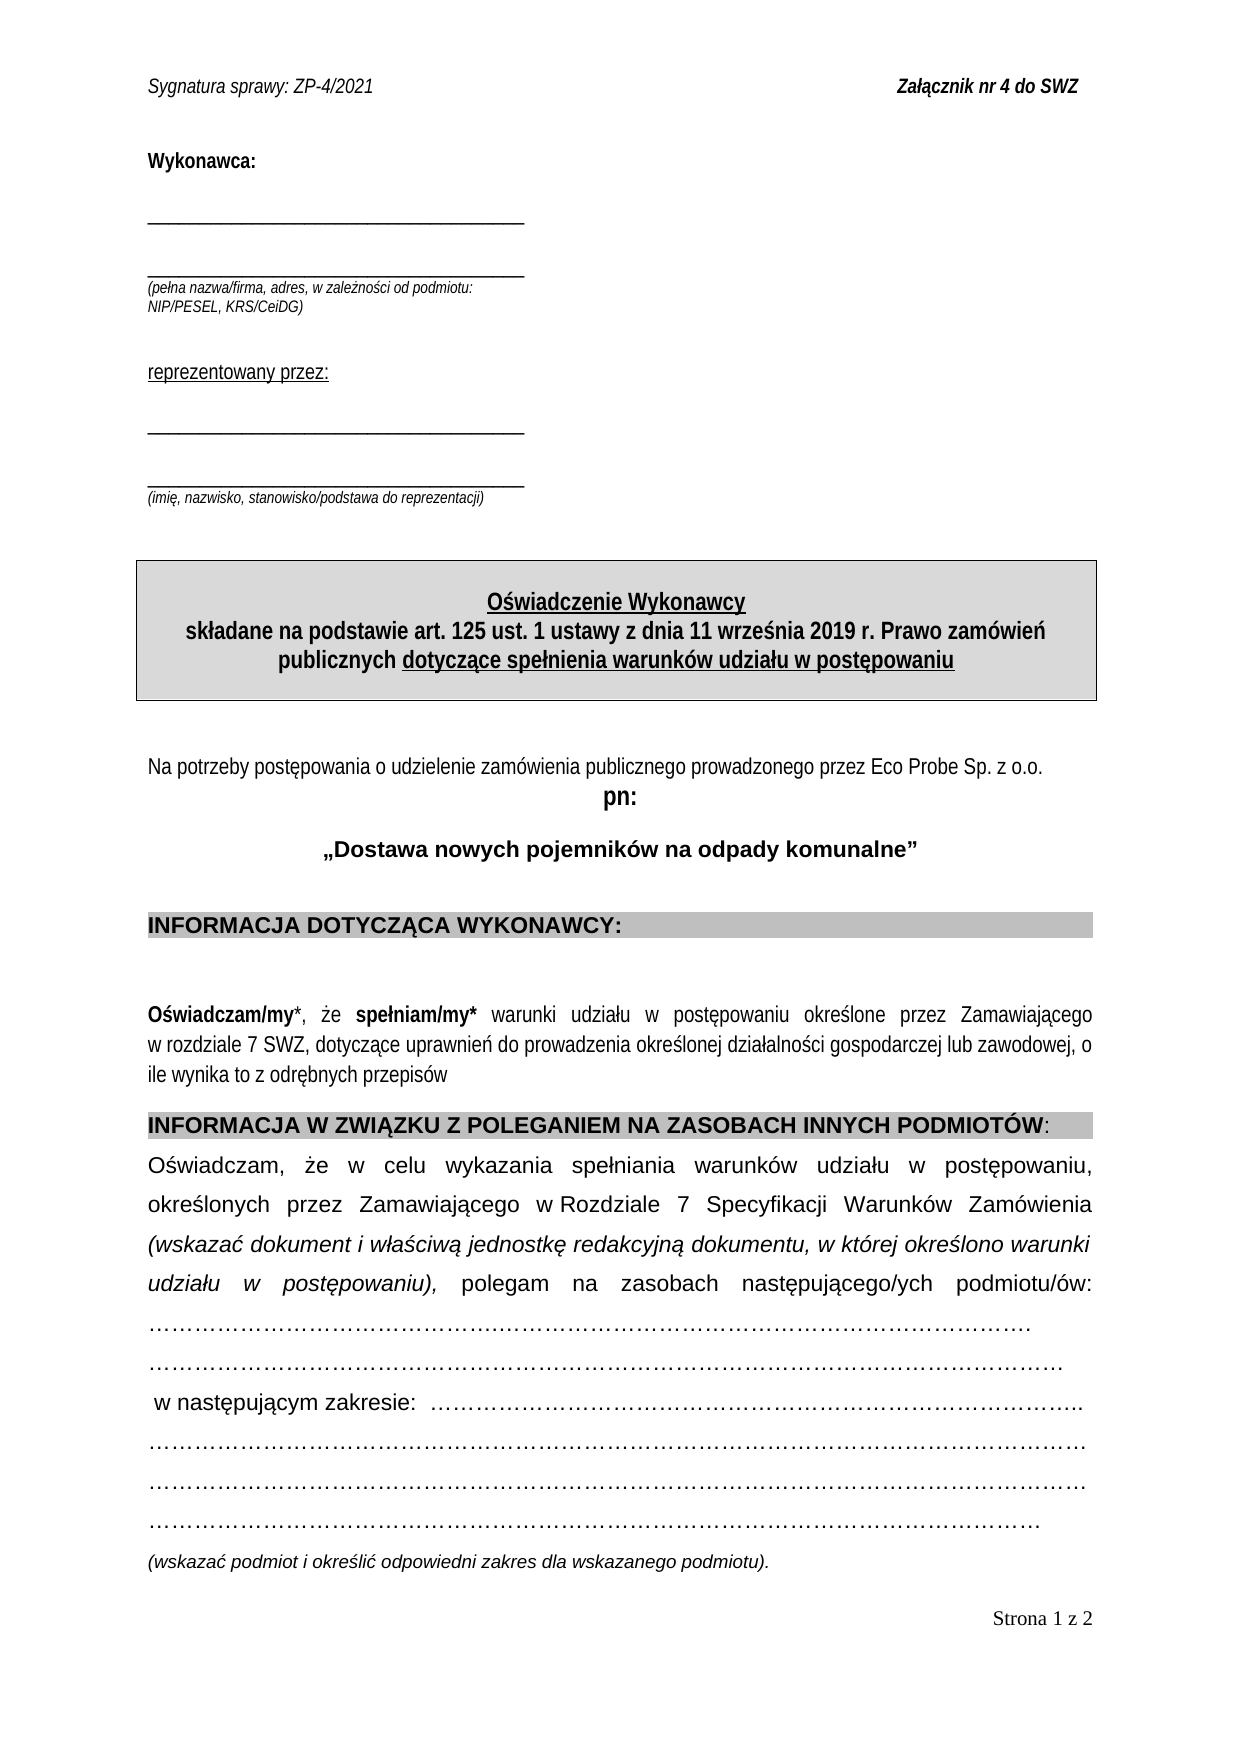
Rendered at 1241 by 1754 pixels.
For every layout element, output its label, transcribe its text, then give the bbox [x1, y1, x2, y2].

text …………………………………………………………………………………………………………………………………………………………………………………………………………………… [148, 1468, 1093, 1533]
text Na potrzeby postępowania o udzielenie zamówienia publicznego prowadzonego przez Eco Probe Sp. z o.o. [148, 753, 1093, 780]
text „Dostawa nowych pojemników na odpady komunalne” [148, 836, 1093, 862]
text ____________________________________ [148, 409, 537, 435]
text ………………………………………………………………………………………………………… [148, 1349, 1093, 1376]
text pn: [148, 780, 1093, 811]
text w następującym zakresie: ………………………………………………………………………….. [148, 1389, 1093, 1415]
text INFORMACJA DOTYCZĄCA WYKONAWCY: [148, 912, 1093, 938]
text INFORMACJA W ZWIĄZKU Z POLEGANIEM NA ZASOBACH INNYCH PODMIOTÓW: [148, 1112, 1093, 1139]
text (imię, nazwisko, stanowisko/podstawa do reprezentacji) [148, 488, 537, 507]
text Oświadczam/my*, że spełniam/my* warunki udziału w postępowaniu określone przez Zamawiającego w rozdziale 7 SWZ, dotyczące uprawnień do prowadzenia określonej działalności gospodarczej lub zawodowej, o ile wynika to z odrębnych przepisów [148, 1001, 1093, 1088]
text ____________________________________ [148, 199, 543, 225]
text Oświadczam, że w celu wykazania spełniania warunków udziału w postępowaniu, określonych przez Zamawiającego w Rozdziale 7 Specyfikacji Warunków Zamówienia (wskazać dokument i właściwą jednostkę redakcyjną dokumentu, w której określono warunki udziału w postępowaniu), polegam na zasobach następującego/ych podmiotu/ów: ……………………………………….……………………………………………………………. [148, 1152, 1093, 1336]
text …………………………………………………………………………………………………………… [148, 1428, 1093, 1454]
text ____________________________________ [148, 462, 537, 488]
text (pełna nazwa/firma, adres, w zależności od podmiotu: [148, 278, 555, 297]
text reprezentowany przez: [148, 359, 1093, 384]
text ____________________________________ [148, 252, 543, 278]
text NIP/PESEL, KRS/CeiDG) [148, 297, 555, 316]
text (wskazać podmiot i określić odpowiedni zakres dla wskazanego podmiotu). [148, 1547, 1093, 1573]
table_header Oświadczenie Wykonawcy składane na podstawie art. 125 ust. 1 ustawy z dnia 11 września 2019 r. Prawo zamówień publicznych dotyczące spełnienia warunków udziału w postępowaniu [137, 561, 1096, 699]
text Wykonawca: [148, 148, 1093, 173]
